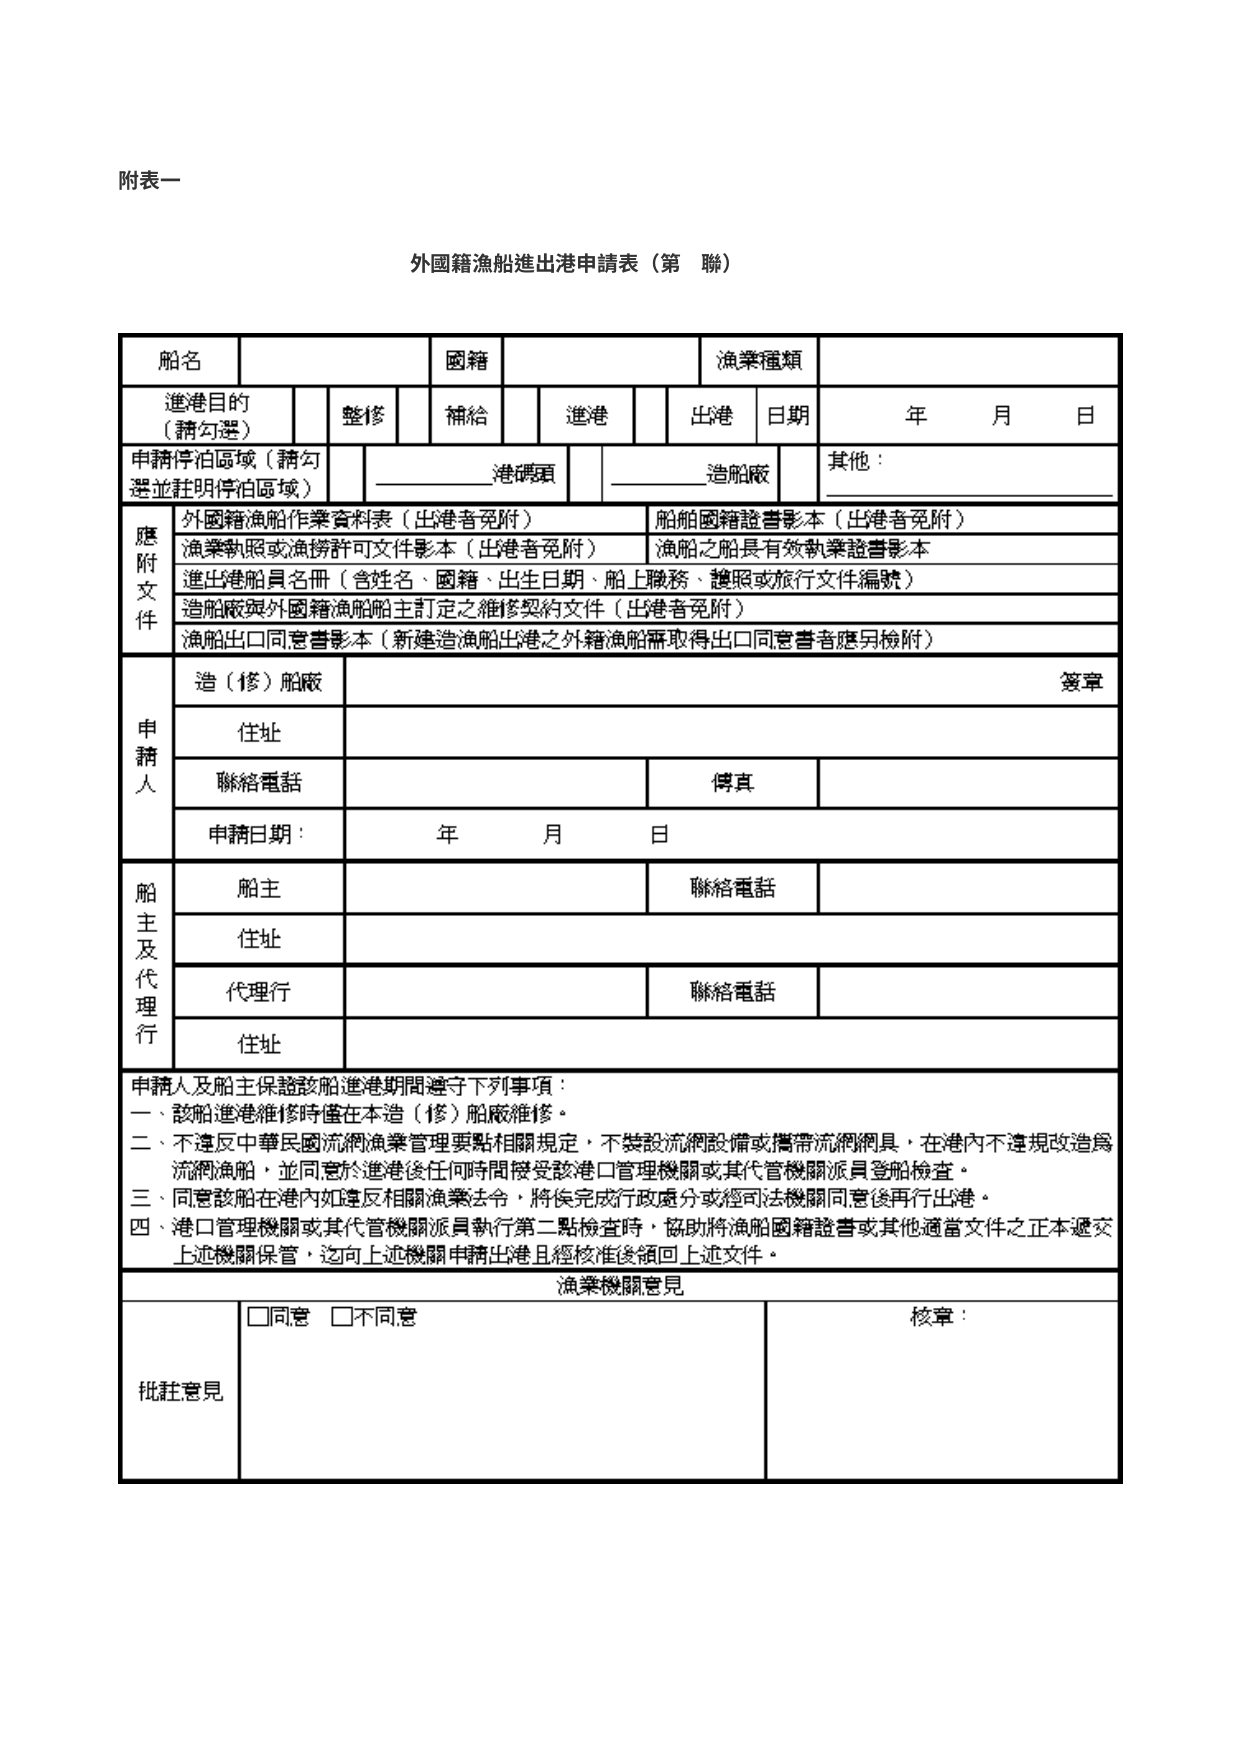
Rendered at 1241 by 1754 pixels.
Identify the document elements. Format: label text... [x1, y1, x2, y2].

text 附表一 [118, 137, 1122, 200]
text 外國籍漁船進出港申請表（第 聯） [118, 221, 1122, 283]
